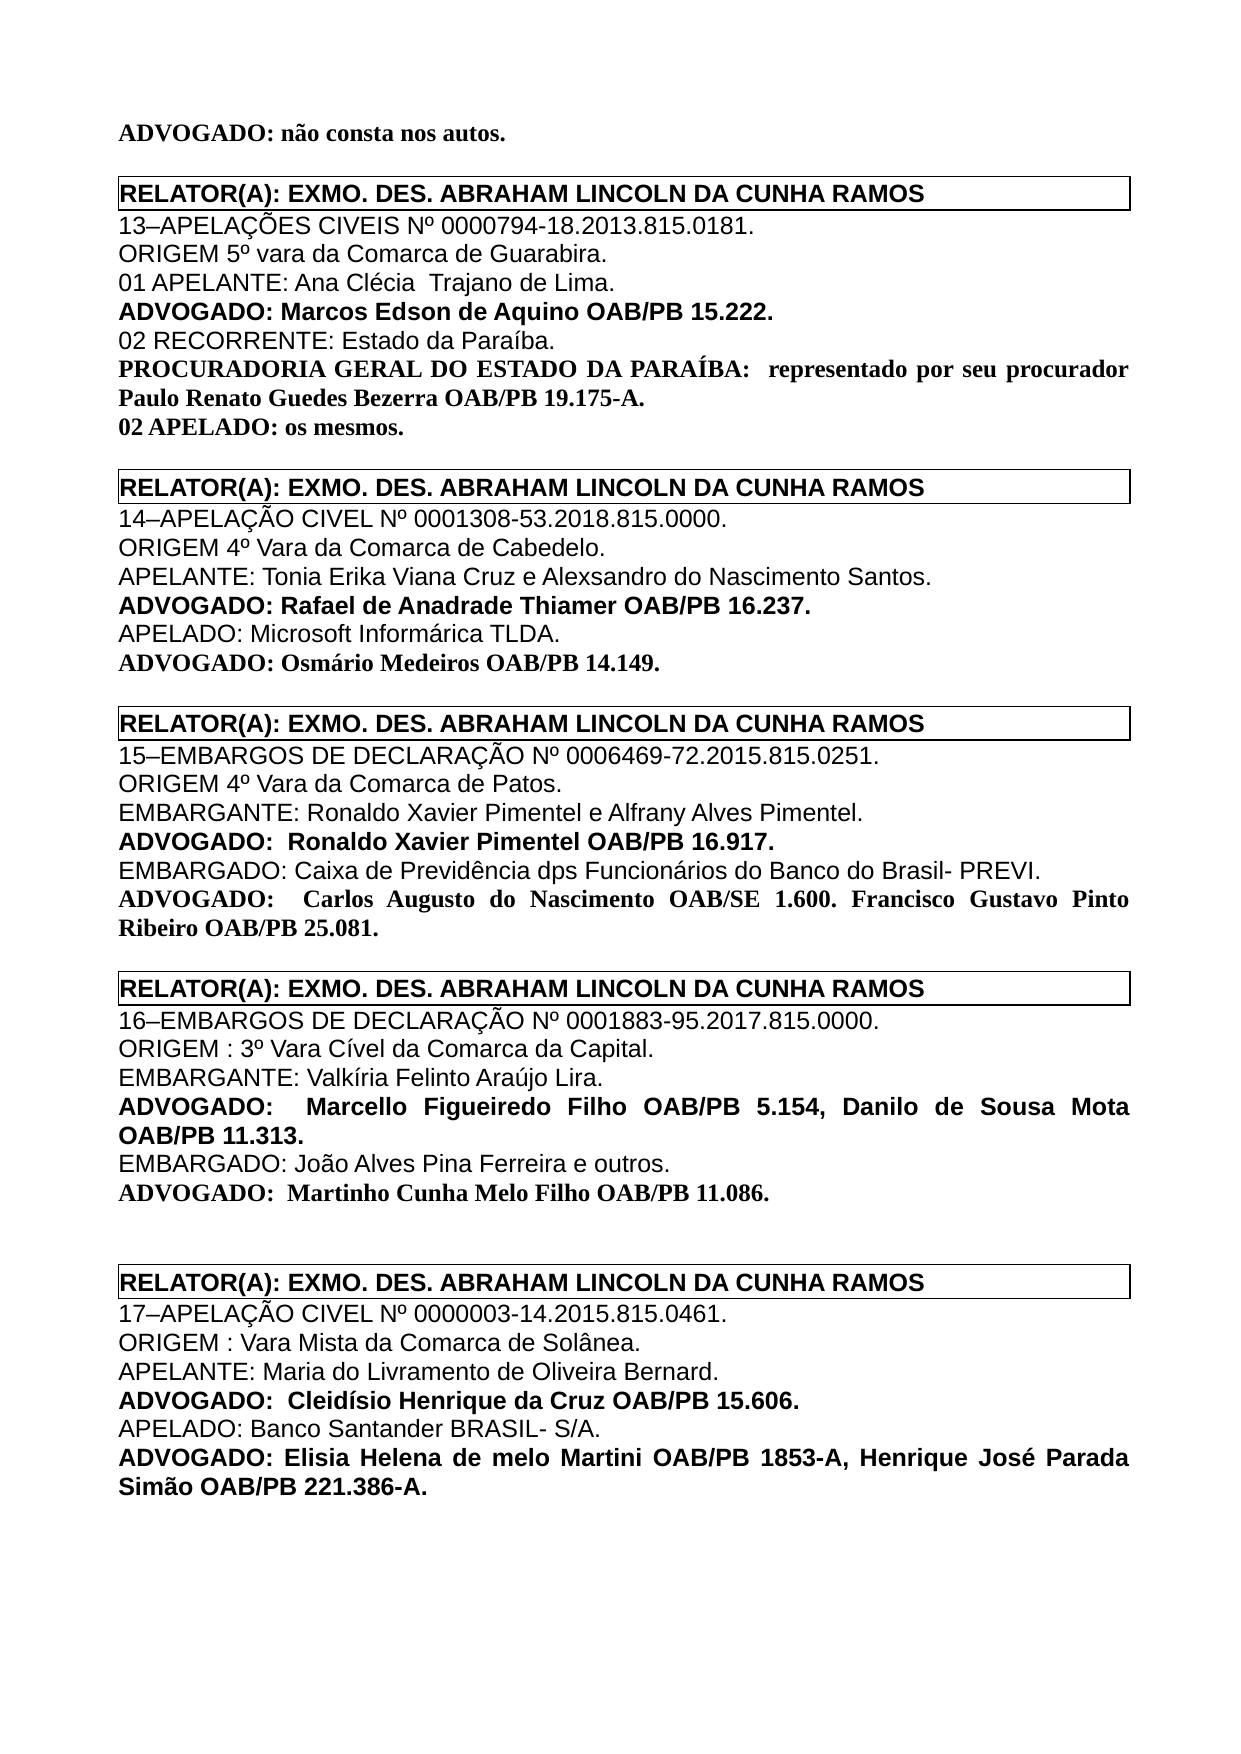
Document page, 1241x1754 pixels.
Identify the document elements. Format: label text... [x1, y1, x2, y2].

text ORIGEM 5º vara da Comarca de Guarabira. [118, 239, 1131, 268]
text PROCURADORIA GERAL DO ESTADO DA PARAÍBA: representado por seu procurador Paulo Renato Guedes Bezerra OAB/PB 19.175-A. [118, 354, 1131, 412]
text 02 RECORRENTE: Estado da Paraíba. [118, 326, 1131, 354]
text EMBARGADO: João Alves Pina Ferreira e outros. [118, 1149, 1131, 1178]
text EMBARGANTE: Ronaldo Xavier Pimentel e Alfrany Alves Pimentel. [118, 798, 1131, 827]
text EMBARGANTE: Valkíria Felinto Araújo Lira. [118, 1063, 1131, 1092]
text ADVOGADO: não consta nos autos. [118, 118, 1131, 147]
text ORIGEM 4º Vara da Comarca de Cabedelo. [118, 533, 1131, 562]
text APELADO: Microsoft Informárica TLDA. [118, 619, 1131, 648]
text 14–APELAÇÃO CIVEL Nº 0001308-53.2018.815.0000. [118, 504, 1131, 533]
text ADVOGADO: Rafael de Anadrade Thiamer OAB/PB 16.237. [118, 591, 1131, 619]
text ADVOGADO: Cleidísio Henrique da Cruz OAB/PB 15.606. [118, 1386, 1131, 1414]
text ADVOGADO: Carlos Augusto do Nascimento OAB/SE 1.600. Francisco Gustavo Pinto Ribeiro OAB/PB 25.081. [118, 884, 1131, 942]
text ADVOGADO: Elisia Helena de melo Martini OAB/PB 1853-A, Henrique José Parada Simão OAB/PB 221.386-A. [118, 1443, 1131, 1501]
text APELANTE: Maria do Livramento de Oliveira Bernard. [118, 1357, 1131, 1386]
text 17–APELAÇÃO CIVEL Nº 0000003-14.2015.815.0461. [118, 1299, 1131, 1328]
text APELANTE: Tonia Erika Viana Cruz e Alexsandro do Nascimento Santos. [118, 562, 1131, 591]
text ADVOGADO: Marcos Edson de Aquino OAB/PB 15.222. [118, 297, 1131, 326]
text 02 APELADO: os mesmos. [118, 412, 1131, 441]
text ADVOGADO: Osmário Medeiros OAB/PB 14.149. [118, 648, 1131, 677]
text ADVOGADO: Ronaldo Xavier Pimentel OAB/PB 16.917. [118, 827, 1131, 856]
text EMBARGADO: Caixa de Previdência dps Funcionários do Banco do Brasil- PREVI. [118, 856, 1131, 884]
text APELADO: Banco Santander BRASIL- S/A. [118, 1414, 1131, 1443]
text RELATOR(A): EXMO. DES. ABRAHAM LINCOLN DA CUNHA RAMOS [119, 470, 1129, 503]
text 13–APELAÇÕES CIVEIS Nº 0000794-18.2013.815.0181. [118, 211, 1131, 239]
text 15–EMBARGOS DE DECLARAÇÃO Nº 0006469-72.2015.815.0251. [118, 741, 1131, 769]
text 01 APELANTE: Ana Clécia Trajano de Lima. [118, 268, 1131, 297]
text ORIGEM 4º Vara da Comarca de Patos. [118, 769, 1131, 798]
text RELATOR(A): EXMO. DES. ABRAHAM LINCOLN DA CUNHA RAMOS [119, 177, 1129, 209]
text 16–EMBARGOS DE DECLARAÇÃO Nº 0001883-95.2017.815.0000. [118, 1006, 1131, 1034]
text ORIGEM : Vara Mista da Comarca de Solânea. [118, 1328, 1131, 1357]
text ORIGEM : 3º Vara Cível da Comarca da Capital. [118, 1034, 1131, 1063]
text RELATOR(A): EXMO. DES. ABRAHAM LINCOLN DA CUNHA RAMOS [119, 972, 1129, 1004]
text ADVOGADO: Martinho Cunha Melo Filho OAB/PB 11.086. [118, 1178, 1131, 1207]
text RELATOR(A): EXMO. DES. ABRAHAM LINCOLN DA CUNHA RAMOS [119, 707, 1129, 739]
text ADVOGADO: Marcello Figueiredo Filho OAB/PB 5.154, Danilo de Sousa Mota OAB/PB 11.313. [118, 1092, 1131, 1149]
text RELATOR(A): EXMO. DES. ABRAHAM LINCOLN DA CUNHA RAMOS [119, 1265, 1129, 1298]
